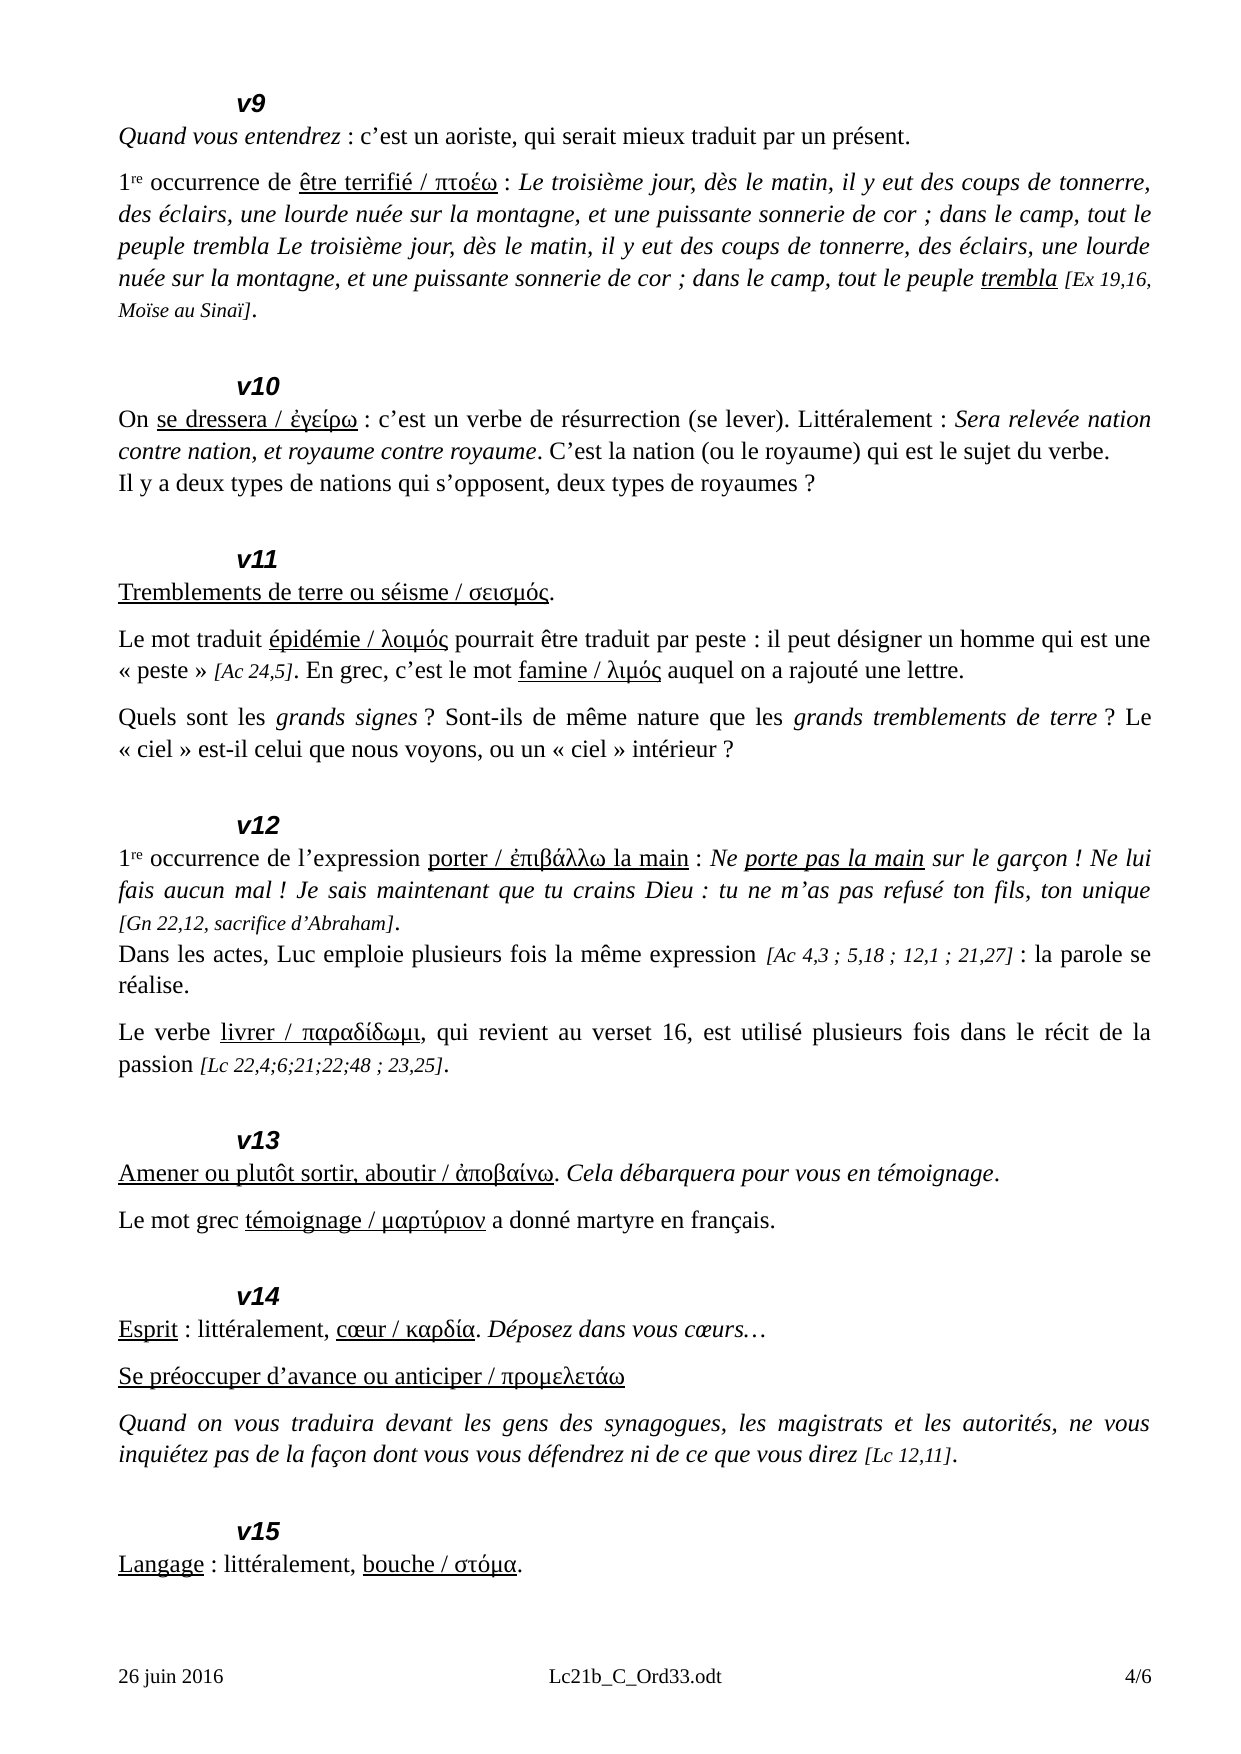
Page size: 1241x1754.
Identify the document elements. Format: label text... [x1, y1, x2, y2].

text 1ʳᵉ occurrence de l’expression porter / ἐπιβάλλω la main : Ne porte pas la main sur le garçon ! Ne lui fais aucun mal ! Je sais maintenant que tu crains Dieu : tu ne m’as pas refusé ton fils, ton unique [Gn 22,12, sacrifice d’Abraham]. [118, 844, 1152, 936]
text Il y a deux types de nations qui s’opposent, deux types de royaumes ? [118, 469, 1152, 496]
text Quand vous entendrez : c’est un aoriste, qui serait mieux traduit par un présent. [118, 122, 1152, 149]
text Tremblements de terre ou séisme / σεισμός. [118, 578, 1152, 606]
text Quels sont les grands signes ? Sont-ils de même nature que les grands tremblements de terre ? Le « ciel » est-il celui que nous voyons, ou un « ciel » intérieur ? [118, 703, 1152, 763]
subtitle v11 [236, 545, 1152, 574]
subtitle v12 [236, 811, 1152, 840]
text Le mot grec témoignage / μαρτύριον a donné martyre en français. [118, 1206, 1152, 1234]
subtitle v9 [236, 88, 1152, 118]
subtitle v14 [236, 1282, 1152, 1311]
text Esprit : littéralement, cœur / καρδία. Déposez dans vous cœurs… [118, 1316, 1152, 1343]
subtitle v13 [236, 1126, 1152, 1155]
text Langage : littéralement, bouche / στόμα. [118, 1550, 1152, 1578]
text Amener ou plutôt sortir, aboutir / ἀποβαίνω. Cela débarquera pour vous en témoignage. [118, 1159, 1152, 1187]
subtitle v15 [236, 1517, 1152, 1546]
text Dans les actes, Luc emploie plusieurs fois la même expression [Ac 4,3 ; 5,18 ; 12,1 ; 21,27] : la parole se réalise. [118, 940, 1152, 999]
text Quand on vous traduira devant les gens des synagogues, les magistrats et les autorités, ne vous inquiétez pas de la façon dont vous vous défendrez ni de ce que vous direz [Lc 12,11]. [118, 1409, 1152, 1468]
text On se dressera / ἐγείρω : c’est un verbe de résurrection (se lever). Littéralement : Sera relevée nation contre nation, et royaume contre royaume. C’est la nation (ou le royaume) qui est le sujet du verbe. [118, 405, 1152, 464]
text Le verbe livrer / παραδίδωμι, qui revient au verset 16, est utilisé plusieurs fois dans le récit de la passion [Lc 22,4;6;21;22;48 ; 23,25]. [118, 1018, 1152, 1078]
text Se préoccuper d’avance ou anticiper / προμελετάω [118, 1362, 1152, 1390]
text Le mot traduit épidémie / λοιμός pourrait être traduit par peste : il peut désigner un homme qui est une « peste » [Ac 24,5]. En grec, c’est le mot famine / λιμός auquel on a rajouté une lettre. [118, 625, 1152, 684]
subtitle v10 [236, 372, 1152, 401]
text 1ʳᵉ occurrence de être terrifié / πτοέω : Le troisième jour, dès le matin, il y eut des coups de tonnerre, des éclairs, une lourde nuée sur la montagne, et une puissante sonnerie de cor ; dans le camp, tout le peuple trembla Le troisième jour, dès le matin, il y eut des coups de tonnerre, des éclairs, une lourde nuée sur la montagne, et une puissante sonnerie de cor ; dans le camp, tout le peuple trembla [Ex 19,16, Moïse au Sinaï]. [118, 168, 1152, 323]
